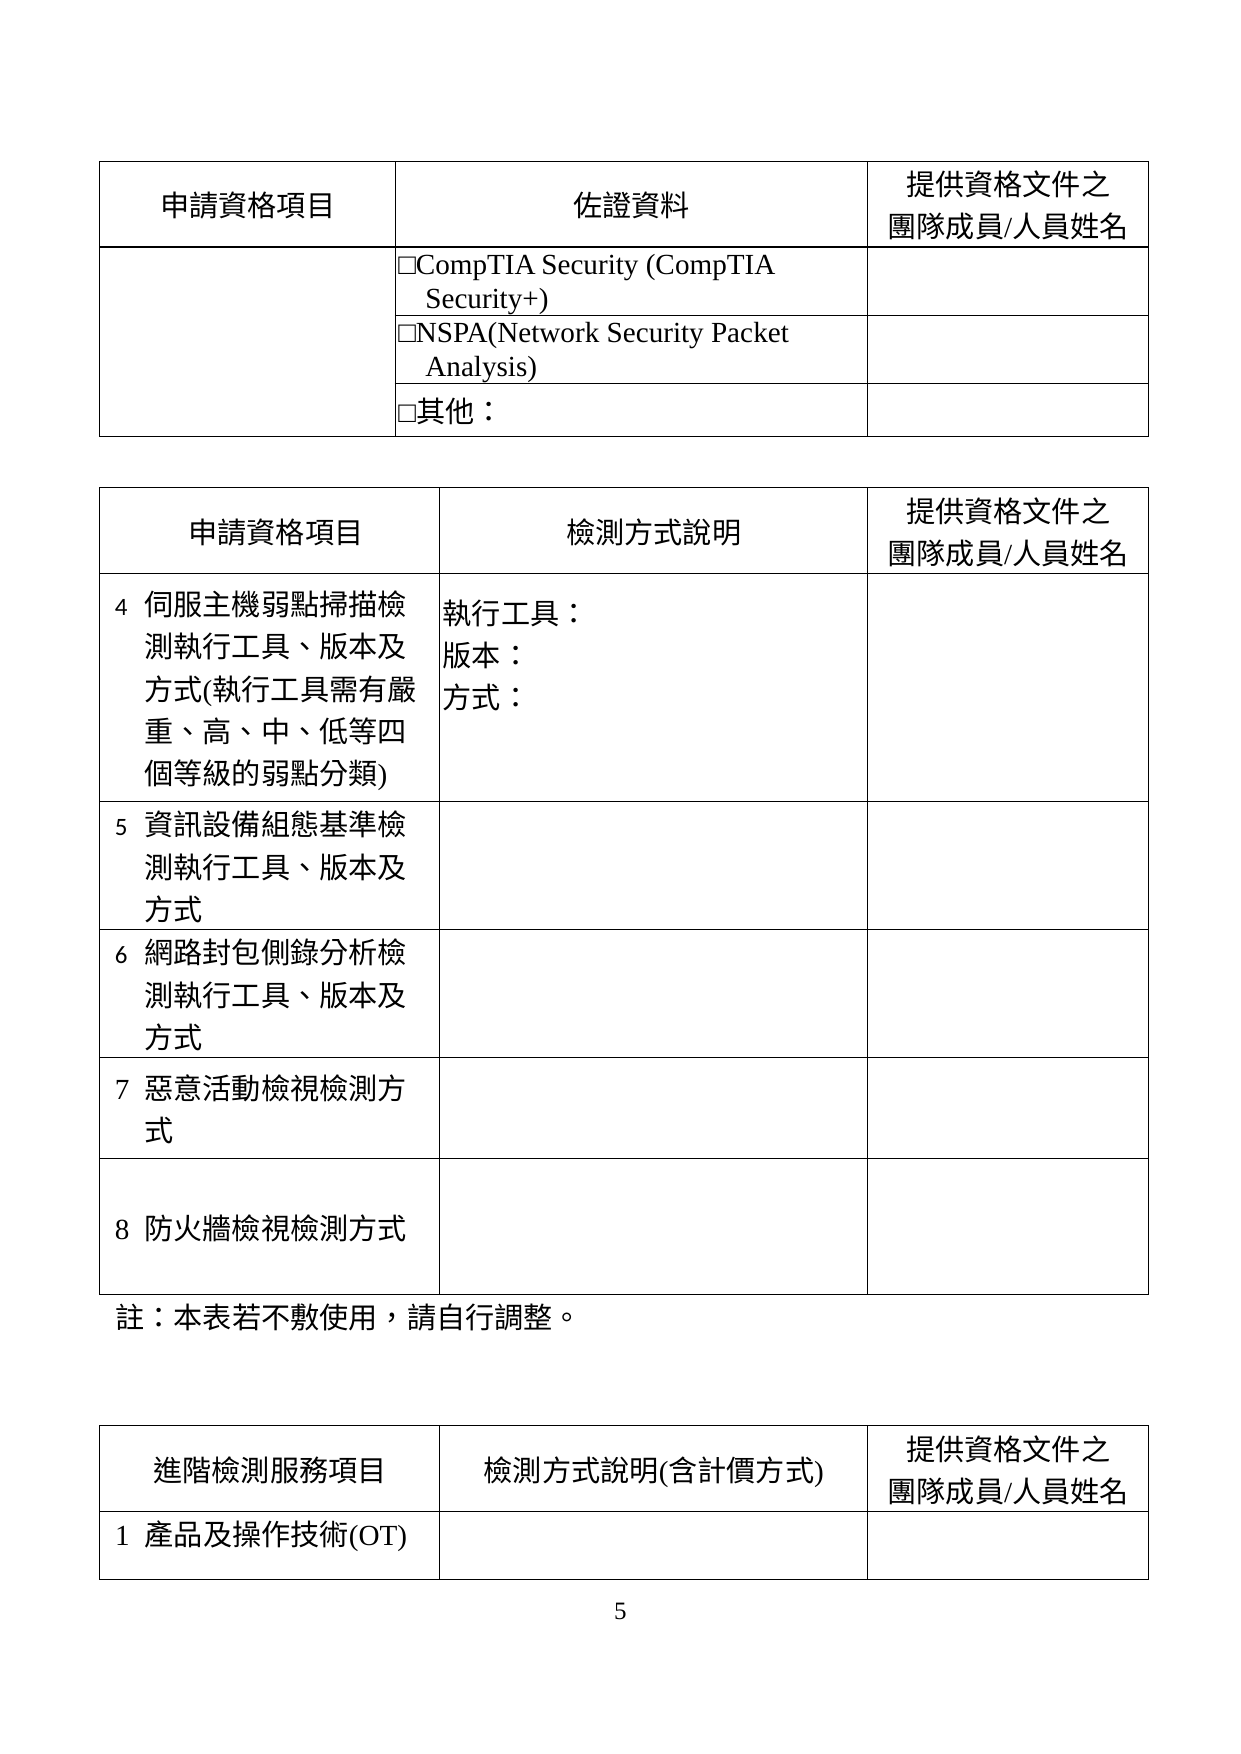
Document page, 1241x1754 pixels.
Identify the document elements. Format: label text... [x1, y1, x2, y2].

table_header 進階檢測服務項目 [100, 1426, 439, 1511]
table_header 佐證資料 [396, 162, 867, 246]
table_cell 執行工具： 版本： 方式： [440, 574, 867, 801]
table_header 申請資格項目 [100, 162, 395, 246]
table_header 提供資格文件之 團隊成員/人員姓名 [868, 1426, 1148, 1511]
table_cell [868, 1058, 1148, 1158]
table_cell [440, 930, 867, 1057]
table_cell [440, 1159, 867, 1293]
table_cell [868, 802, 1148, 929]
table_cell □其他： [396, 384, 867, 436]
table_cell [868, 930, 1148, 1057]
table_cell 伺服主機弱點掃描檢測執行工具、版本及方式(執行工具需有嚴重、高、中、低等四個等級的弱點分類) [100, 574, 439, 801]
table_cell [868, 248, 1148, 314]
table_cell 產品及操作技術(OT) [100, 1512, 439, 1579]
table_header 申請資格項目 [100, 488, 439, 573]
text 註：本表若不敷使用，請自行調整。 [115, 1295, 1110, 1337]
table_cell [440, 1058, 867, 1158]
table_cell [868, 1159, 1148, 1293]
table_cell 網路封包側錄分析檢測執行工具、版本及方式 [100, 930, 439, 1057]
table_cell □CompTIA Security (CompTIA Security+) [396, 248, 867, 314]
table_header 檢測方式說明(含計價方式) [440, 1426, 867, 1511]
table_cell [868, 1512, 1148, 1579]
table_cell [440, 802, 867, 929]
table_cell [440, 1512, 867, 1579]
table_cell 防火牆檢視檢測方式 [100, 1159, 439, 1293]
table_cell [868, 316, 1148, 383]
table_cell [868, 574, 1148, 801]
table_cell □NSPA(Network Security Packet Analysis) [396, 316, 867, 383]
table_cell [868, 384, 1148, 436]
table_cell [100, 248, 395, 436]
table_header 提供資格文件之 團隊成員/人員姓名 [868, 488, 1148, 573]
table_cell 資訊設備組態基準檢測執行工具、版本及方式 [100, 802, 439, 929]
table_cell 惡意活動檢視檢測方式 [100, 1058, 439, 1158]
table_header 提供資格文件之 團隊成員/人員姓名 [868, 162, 1148, 246]
table_header 檢測方式說明 [440, 488, 867, 573]
